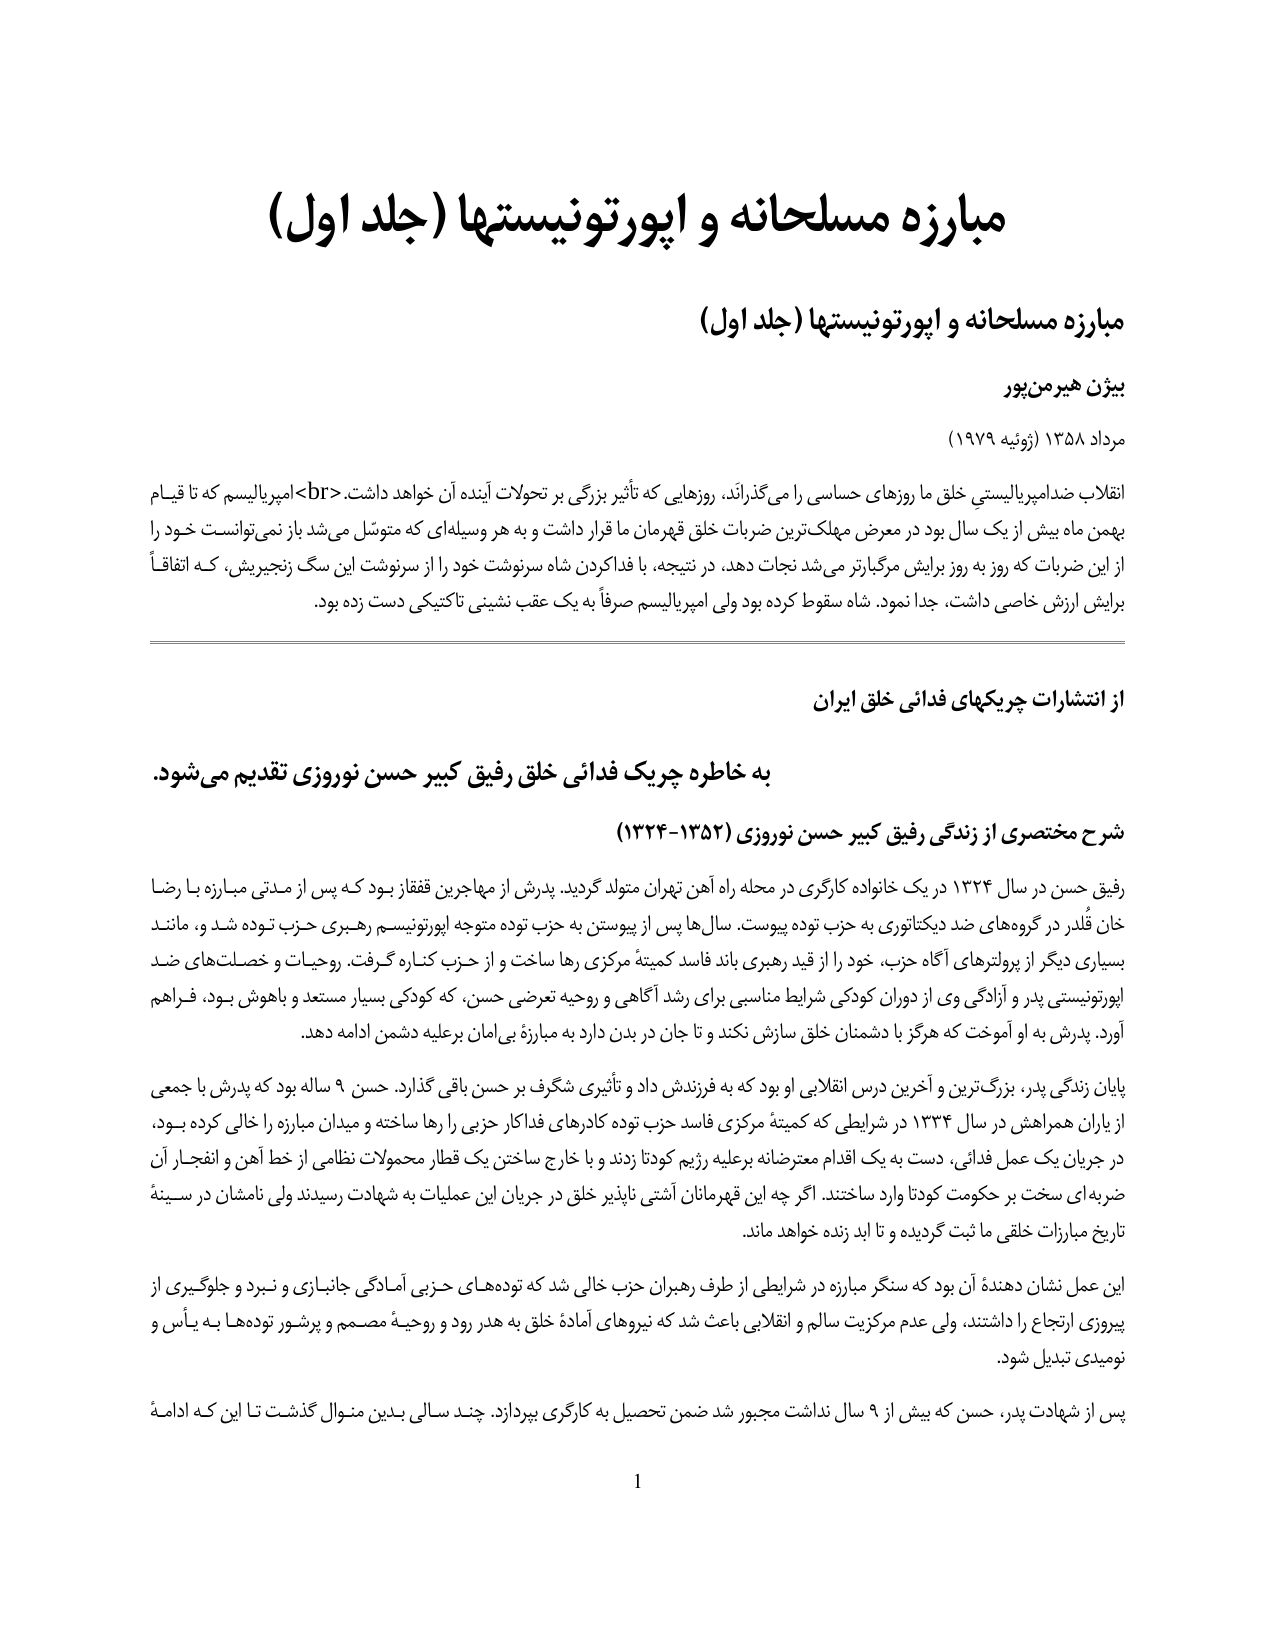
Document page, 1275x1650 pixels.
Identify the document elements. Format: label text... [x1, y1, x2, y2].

text انقلاب ضدامپریالیستیِ خلق ما روزهای حساسی را می‌گذرانَد، روزهایی که تأثیر بزرگی بر تحولات آینده آن خواهد داشت.<br>امپریالیسم که تا قیام بهمن ماه بیش از یک سال بود در معرض مهلک‌ترین ضربات خلق قهرمان ما قرار داشت و به هر وسیله‌ای که متوسّل می‌شد باز نمی‌توانست خود را از این ضربات که روز به روز برایش مرگبارتر می‌شد نجات دهد، در نتیجه، با فداکردن شاه سرنوشت خود را از سرنوشت این سگ زنجیریش، که اتفاقاً برایش ارزش خاصی داشت، جدا نمود. شاه سقوط کرده بود ولی امپریالیسم صرفاً به یک عقب نشینی تاکتیکی دست زده بود. [150, 475, 1125, 619]
text بیژن هیرمن‌پور [150, 367, 1125, 403]
text این عمل نشان دهندهٔ آن بود که سنگر مبارزه در شرایطی از طرف رهبران حزب خالی شد که توده‌های حزبی آمادگی جانبازی و نبرد و جلوگیری از پیروزی ارتجاع را داشتند، ولی عدم مرکزیت سالم و انقلابی باعث شد که نیروهای آمادهٔ خلق به هدر رود و روحیهٔ مصمم و پرشور توده‌ها به یأس و نومیدی تبدیل شود. [150, 1267, 1125, 1375]
text پس از شهادت پدر، حسن که بیش از ۹ سال نداشت مجبور شد ضمن تحصیل به کارگری بپردازد. چند سالی بدین منوال گذشت تا این که ادامهٔ تحصیل دیگر برای حسن مقدور نبود، وضع مالی و شرایط زیست طوری نبود که حسن بتواند با خیال راحت تحصیل کند، از این رو حسن نیز مانند میلیون‌ها تن از فرزندان توده‌های زحمت کش که امکان ادامهٔ تحصیل ندارند مجبور به ترک مدرسه شد. از آن پس حسن به کارگری رفت و به عنوان شاگرد پادو در اینجا و آنجا در نزد استاد‌کارانِ پیشه‌ور به کار پرداخت. نجاری، شیشه‌بری و بالاخره فلزکاری و لوله‌کشی، مشاغل گوناگون رفیق را در این دوره تشکیل می‌دادند. در این ایام رفیق حسن برخی از آثار ادبیات انقلابی را که جزو کتاب‌های پدر بود می‌خواند و سطح آگاهی خود را ارتقاء می‌داد. [150, 1393, 1125, 1429]
text شرح مختصری از زندگی رفیق کبیر حسن نوروزی (۱۳۵۲-۱۳۲۴) [150, 815, 1125, 851]
text مرداد ۱۳۵۸ (ژوئیه ۱۹۷۹) [150, 421, 1125, 457]
title مبارزه مسلحانه و اپورتونیستها (جلد اول) [150, 175, 1125, 259]
text پایان زندگی پدر، بزرگ‌ترین و آخرین درس انقلابی او بود که به فرزندش داد و تأثیری شگرف بر حسن باقی گذارد. حسن ۹ ساله بود که پدرش با جمعی از یاران همراهش در سال ۱۳۳۴ در شرایطی که کمیتهٔ مرکزی فاسد حزب توده کادرهای فداکار حزبی را رها ساخته و میدان مبارزه را خالی کرده بود، در جریان یک عمل فدائی، دست به یک اقدام معترضانه برعلیه رژیم کودتا زدند و با خارج ساختن یک قطار محمولات نظامی از خط آهن و انفجار آن ضربه‌ای سخت بر حکومت کودتا وارد ساختند. اگر چه این قهرمانان آشتی ناپذیر خلق در جریان این عملیات به شهادت رسیدند ولی نامشان در سینهٔ تاریخ مبارزات خلقی ما ثبت گردیده و تا ابد زنده خواهد ماند. [150, 1068, 1125, 1249]
subtitle مبارزه مسلحانه و اپورتونیستها (جلد اول) [150, 297, 1125, 345]
text از انتشارات چریکهای فدائی خلق ایران [150, 682, 1125, 718]
text رفیق حسن در سال ۱۳۲۴ در یک خانواده کارگری در محله راه آهن تهران متولد گردید. پدرش از مهاجرین قفقاز بود که پس از مدتی مبارزه با رضا خان قُلدر در گروه‌های ضد دیکتاتوری به حزب توده پیوست. سال‌ها پس از پیوستن به حزب توده متوجه اپورتونیسم رهبری حزب توده شد و، مانند بسیاری دیگر از پرولترهای آگاه حزب، خود را از قید رهبری باند فاسد کمیتهٔ مرکزی رها ساخت و از حزب کناره گرفت. روحیات و خصلت‌های ضد اپورتونیستی پدر و آزادگی وی از دوران کودکی شرایط مناسبی برای رشد آگاهی و روحیه تعرضی حسن، که کودکی بسیار مستعد و باهوش بود، فراهم آورد. پدرش به او آموخت که هرگز با دشمنان خلق سازش نکند و تا جان در بدن دارد به مبارزهٔ بی‌امان برعلیه دشمن ادامه دهد. [150, 869, 1125, 1050]
subtitle به خاطره چریک فدائی خلق رفیق کبیر حسن نوروزی تقدیم می‌شود. [150, 752, 1125, 794]
